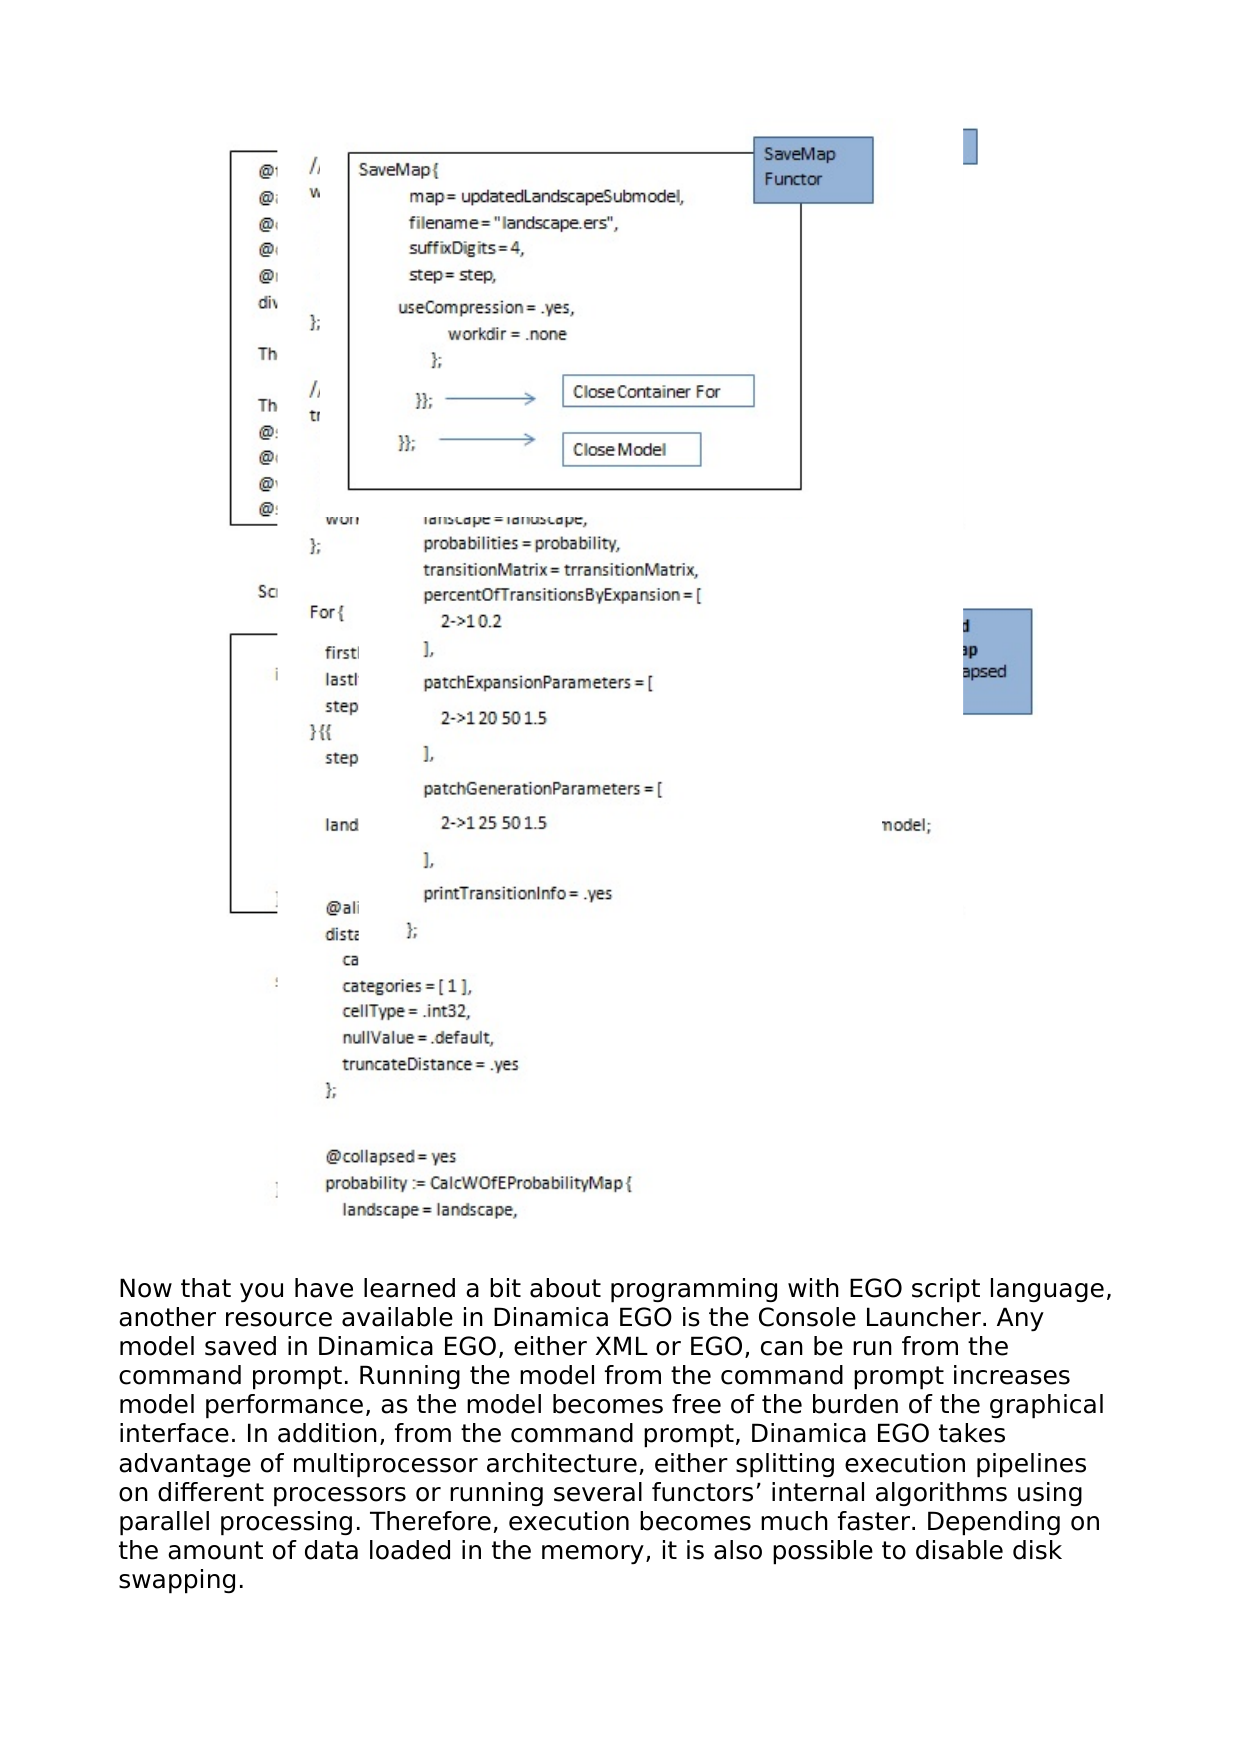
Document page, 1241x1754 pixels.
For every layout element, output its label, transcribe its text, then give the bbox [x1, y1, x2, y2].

picture [202, 118, 1039, 1233]
text Now that you have learned a bit about programming with EGO script language, another resource available in Dinamica EGO is the Console Launcher. Any model saved in Dinamica EGO, either XML or EGO, can be run from the command prompt. Running the model from the command prompt increases model performance, as the model becomes free of the burden of the graphical interface. In addition, from the command prompt, Dinamica EGO takes advantage of multiprocessor architecture, either splitting execution pipelines on different processors or running several functors’ internal algorithms using parallel processing. Therefore, execution becomes much faster. Depending on the amount of data loaded in the memory, it is also possible to disable disk swapping. [118, 1274, 1122, 1595]
